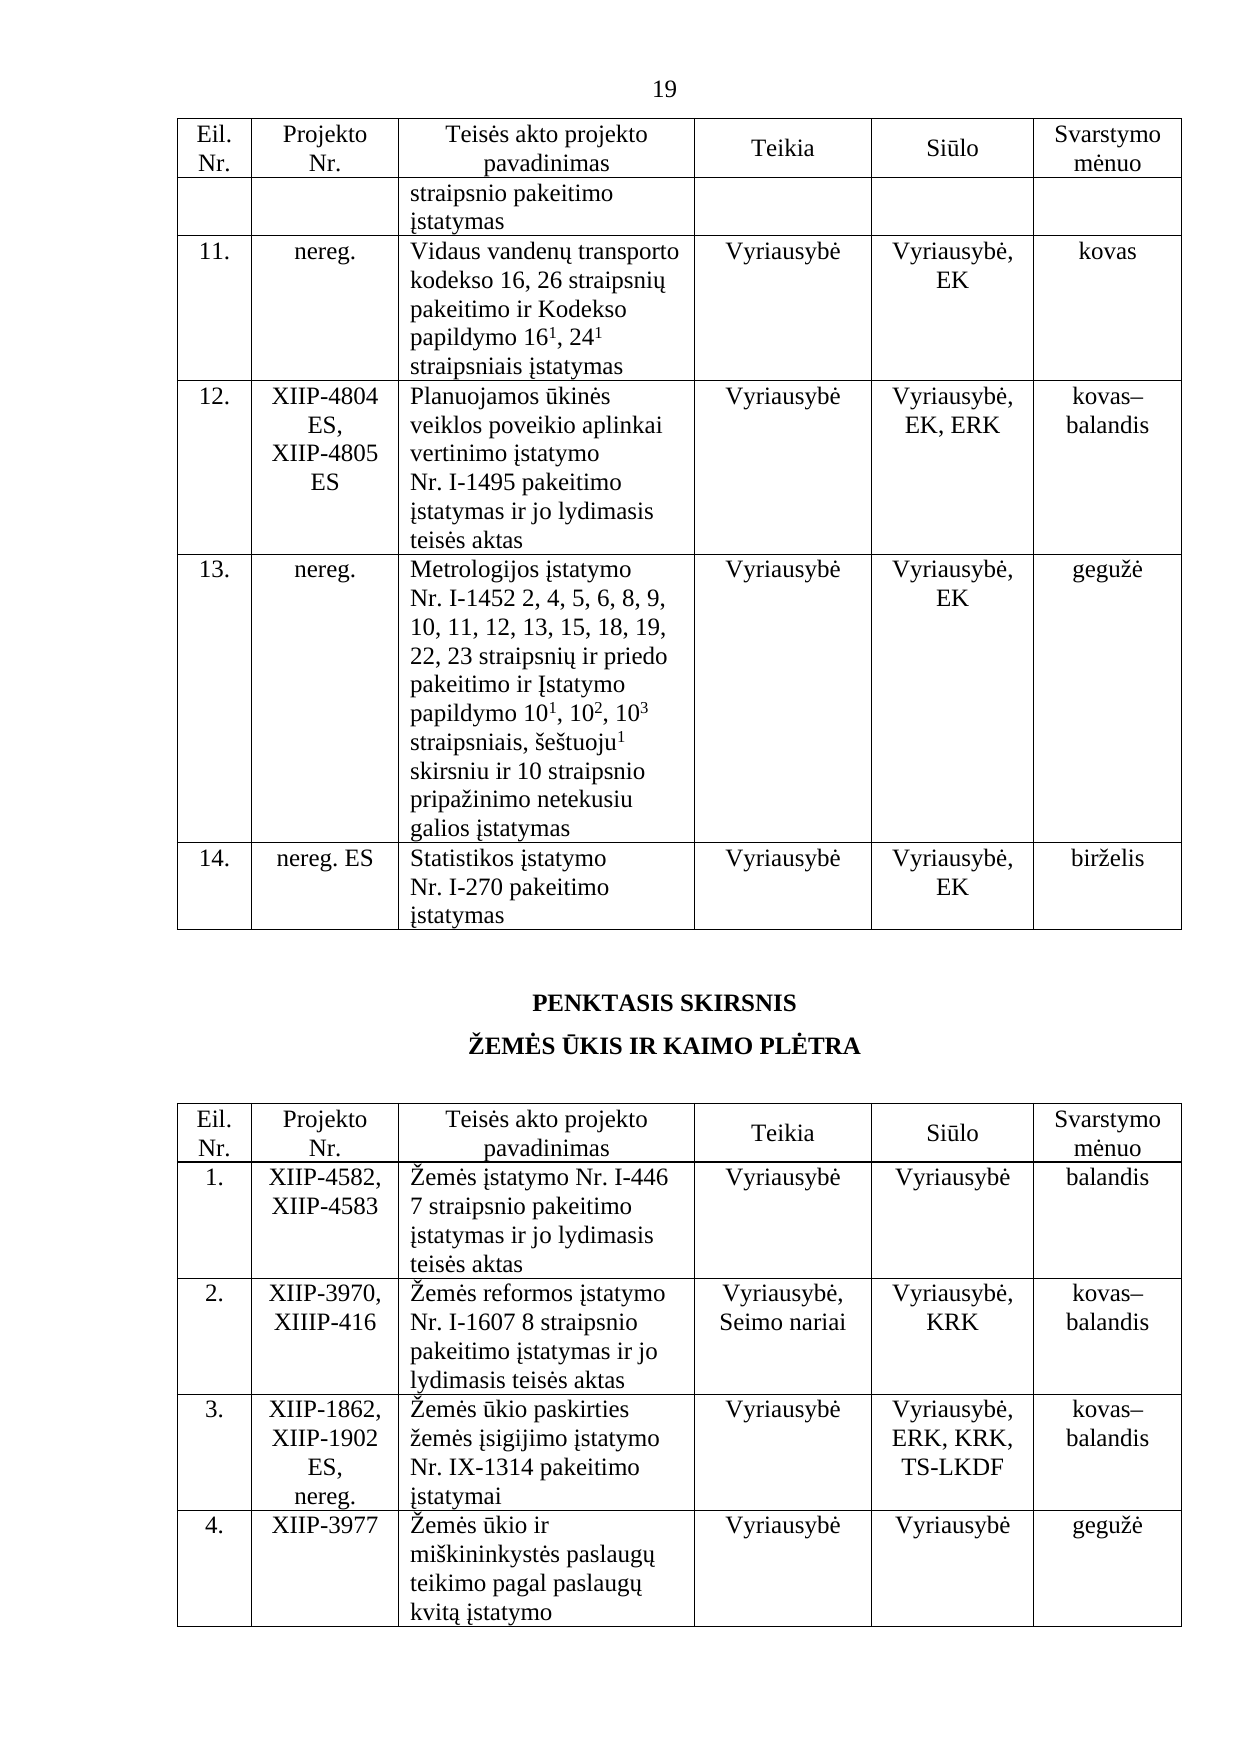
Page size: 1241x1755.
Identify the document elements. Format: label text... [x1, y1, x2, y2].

table_cell straipsnio pakeitimo įstatymas [399, 178, 694, 235]
table_cell kovas– balandis [1034, 381, 1181, 553]
table_cell XIIP-3970, XIIIP-416 [252, 1279, 398, 1393]
table_cell [178, 178, 251, 235]
table_header Teikia [695, 1104, 871, 1161]
table_cell [1034, 178, 1181, 235]
table_cell [252, 178, 398, 235]
table_header Siūlo [872, 1104, 1033, 1161]
text ŽEMĖS ŪKIS IR KAIMO PLĖTRA [177, 1031, 1152, 1060]
table_cell 11. [178, 236, 251, 380]
table_cell gegužė [1034, 1511, 1181, 1626]
table_header Teisės akto projekto pavadinimas [399, 119, 694, 177]
table_cell Vyriausybė, EK, ERK [872, 381, 1033, 553]
table_cell nereg. [252, 555, 398, 842]
table_header Teisės akto projekto pavadinimas [399, 1104, 694, 1161]
table_header Siūlo [872, 119, 1033, 177]
table_cell gegužė [1034, 555, 1181, 842]
table_cell Vyriausybė, Seimo nariai [695, 1279, 871, 1393]
table_cell Žemės ūkio ir miškininkystės paslaugų teikimo pagal paslaugų kvitą įstatymo [399, 1511, 694, 1626]
table_cell Vyriausybė [695, 1395, 871, 1509]
table_cell Vyriausybė [695, 555, 871, 842]
table_cell nereg. ES [252, 843, 398, 929]
table_cell Vyriausybė, KRK [872, 1279, 1033, 1393]
table_cell XIIP-4804 ES, XIIP-4805 ES [252, 381, 398, 553]
table_cell Statistikos įstatymo Nr. I-270 pakeitimo įstatymas [399, 843, 694, 929]
table_cell Vidaus vandenų transporto kodekso 16, 26 straipsnių pakeitimo ir Kodekso papildymo 161, 241 straipsniais įstatymas [399, 236, 694, 380]
table_header Projekto Nr. [252, 1104, 398, 1161]
table_cell [872, 178, 1033, 235]
table_header Svarstymo mėnuo [1034, 119, 1181, 177]
table_cell XIIP-3977 [252, 1511, 398, 1626]
table_cell kovas– balandis [1034, 1279, 1181, 1393]
table_cell birželis [1034, 843, 1181, 929]
table_cell XIIP-4582, XIIP-4583 [252, 1163, 398, 1277]
table_cell 14. [178, 843, 251, 929]
table_cell Vyriausybė [695, 236, 871, 380]
table_cell kovas [1034, 236, 1181, 380]
table_cell 13. [178, 555, 251, 842]
table_header Teikia [695, 119, 871, 177]
table_cell Vyriausybė [872, 1163, 1033, 1277]
table_cell 3. [178, 1395, 251, 1509]
table_cell kovas– balandis [1034, 1395, 1181, 1509]
table_cell Vyriausybė, EK [872, 236, 1033, 380]
table_cell 1. [178, 1163, 251, 1277]
table_header Eil. Nr. [178, 1104, 251, 1161]
table_cell Planuojamos ūkinės veiklos poveikio aplinkai vertinimo įstatymo Nr. I-1495 pakeitimo įstatymas ir jo lydimasis teisės aktas [399, 381, 694, 553]
text PENKTASIS SKIRSNIS [177, 988, 1152, 1017]
table_header Projekto Nr. [252, 119, 398, 177]
table_cell nereg. [252, 236, 398, 380]
table_cell Žemės ūkio paskirties žemės įsigijimo įstatymo Nr. IX-1314 pakeitimo įstatymai [399, 1395, 694, 1509]
table_cell 12. [178, 381, 251, 553]
table_cell Metrologijos įstatymo Nr. I-1452 2, 4, 5, 6, 8, 9, 10, 11, 12, 13, 15, 18, 19, 22, 23 straipsnių ir priedo pakeitimo ir Įstatymo papildymo 101, 102, 103 straipsniais, šeštuoju1 skirsniu ir 10 straipsnio pripažinimo netekusiu galios įstatymas [399, 555, 694, 842]
table_cell XIIP-1862, XIIP-1902 ES, nereg. [252, 1395, 398, 1509]
table_cell Vyriausybė [695, 1511, 871, 1626]
table_cell Vyriausybė [695, 1163, 871, 1277]
table_header Eil. Nr. [178, 119, 251, 177]
table_header Svarstymo mėnuo [1034, 1104, 1181, 1161]
table_cell Vyriausybė, EK [872, 843, 1033, 929]
table_cell Vyriausybė [695, 843, 871, 929]
table_cell Žemės įstatymo Nr. I-446 7 straipsnio pakeitimo įstatymas ir jo lydimasis teisės aktas [399, 1163, 694, 1277]
table_cell balandis [1034, 1163, 1181, 1277]
table_cell [695, 178, 871, 235]
table_cell 4. [178, 1511, 251, 1626]
table_cell 2. [178, 1279, 251, 1393]
table_cell Vyriausybė, ERK, KRK, TS-LKDF [872, 1395, 1033, 1509]
table_cell Vyriausybė [695, 381, 871, 553]
table_cell Vyriausybė [872, 1511, 1033, 1626]
table_cell Žemės reformos įstatymo Nr. I-1607 8 straipsnio pakeitimo įstatymas ir jo lydimasis teisės aktas [399, 1279, 694, 1393]
table_cell Vyriausybė, EK [872, 555, 1033, 842]
